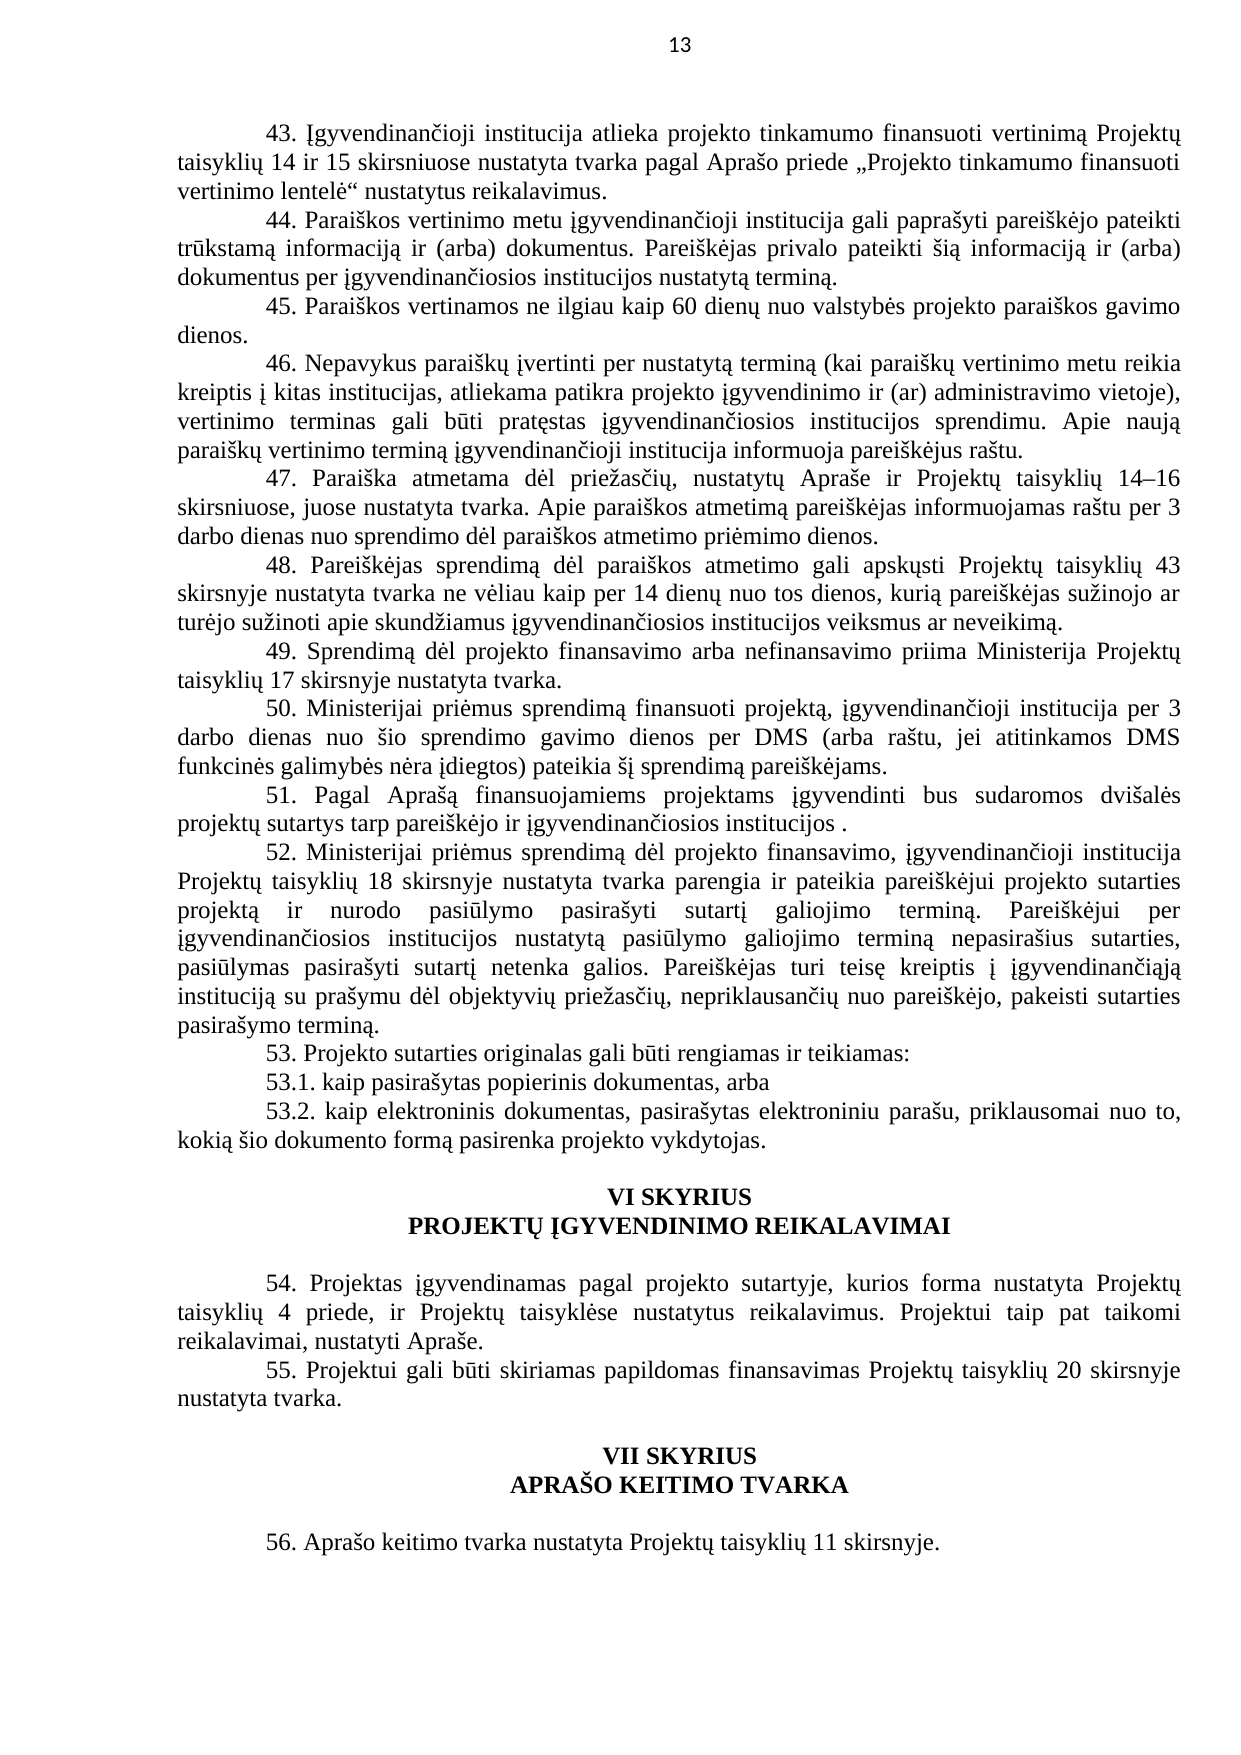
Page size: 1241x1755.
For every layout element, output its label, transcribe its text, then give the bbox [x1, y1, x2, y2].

text PROJEKTŲ ĮGYVENDINIMO REIKALAVIMAI [177, 1211, 1182, 1240]
text 50. Ministerijai priėmus sprendimą finansuoti projektą, įgyvendinančioji institucija per 3 darbo dienas nuo šio sprendimo gavimo dienos per DMS (arba raštu, jei atitinkamos DMS funkcinės galimybės nėra įdiegtos) pateikia šį sprendimą pareiškėjams. [177, 693, 1182, 780]
text 53.2. kaip elektroninis dokumentas, pasirašytas elektroniniu parašu, priklausomai nuo to, kokią šio dokumento formą pasirenka projekto vykdytojas. [177, 1096, 1182, 1153]
text 54. Projektas įgyvendinamas pagal projekto sutartyje, kurios forma nustatyta Projektų taisyklių 4 priede, ir Projektų taisyklėse nustatytus reikalavimus. Projektui taip pat taikomi reikalavimai, nustatyti Apraše. [177, 1268, 1182, 1355]
text 48. Pareiškėjas sprendimą dėl paraiškos atmetimo gali apskųsti Projektų taisyklių 43 skirsnyje nustatyta tvarka ne vėliau kaip per 14 dienų nuo tos dienos, kurią pareiškėjas sužinojo ar turėjo sužinoti apie skundžiamus įgyvendinančiosios institucijos veiksmus ar neveikimą. [177, 550, 1182, 636]
text VII SKYRIUS [177, 1441, 1182, 1470]
text VI SKYRIUS [177, 1182, 1182, 1211]
text 44. Paraiškos vertinimo metu įgyvendinančioji institucija gali paprašyti pareiškėjo pateikti trūkstamą informaciją ir (arba) dokumentus. Pareiškėjas privalo pateikti šią informaciją ir (arba) dokumentus per įgyvendinančiosios institucijos nustatytą terminą. [177, 205, 1182, 291]
text 53. Projekto sutarties originalas gali būti rengiamas ir teikiamas: [177, 1038, 1182, 1067]
text 53.1. kaip pasirašytas popierinis dokumentas, arba [177, 1067, 1182, 1096]
text APRAŠO KEITIMO TVARKA [177, 1470, 1182, 1498]
text 43. Įgyvendinančioji institucija atlieka projekto tinkamumo finansuoti vertinimą Projektų taisyklių 14 ir 15 skirsniuose nustatyta tvarka pagal Aprašo priede „Projekto tinkamumo finansuoti vertinimo lentelė“ nustatytus reikalavimus. [177, 118, 1182, 205]
text 49. Sprendimą dėl projekto finansavimo arba nefinansavimo priima Ministerija Projektų taisyklių 17 skirsnyje nustatyta tvarka. [177, 636, 1182, 693]
text 47. Paraiška atmetama dėl priežasčių, nustatytų Apraše ir Projektų taisyklių 14–16 skirsniuose, juose nustatyta tvarka. Apie paraiškos atmetimą pareiškėjas informuojamas raštu per 3 darbo dienas nuo sprendimo dėl paraiškos atmetimo priėmimo dienos. [177, 463, 1182, 550]
text 45. Paraiškos vertinamos ne ilgiau kaip 60 dienų nuo valstybės projekto paraiškos gavimo dienos. [177, 291, 1182, 348]
text 55. Projektui gali būti skiriamas papildomas finansavimas Projektų taisyklių 20 skirsnyje nustatyta tvarka. [177, 1355, 1182, 1412]
text 51. Pagal Aprašą finansuojamiems projektams įgyvendinti bus sudaromos dvišalės projektų sutartys tarp pareiškėjo ir įgyvendinančiosios institucijos . [177, 780, 1182, 837]
text 56. Aprašo keitimo tvarka nustatyta Projektų taisyklių 11 skirsnyje. [177, 1527, 1182, 1556]
text 52. Ministerijai priėmus sprendimą dėl projekto finansavimo, įgyvendinančioji institucija Projektų taisyklių 18 skirsnyje nustatyta tvarka parengia ir pateikia pareiškėjui projekto sutarties projektą ir nurodo pasiūlymo pasirašyti sutartį galiojimo terminą. Pareiškėjui per įgyvendinančiosios institucijos nustatytą pasiūlymo galiojimo terminą nepasirašius sutarties, pasiūlymas pasirašyti sutartį netenka galios. Pareiškėjas turi teisę kreiptis į įgyvendinančiąją instituciją su prašymu dėl objektyvių priežasčių, nepriklausančių nuo pareiškėjo, pakeisti sutarties pasirašymo terminą. [177, 837, 1182, 1038]
text 46. Nepavykus paraiškų įvertinti per nustatytą terminą (kai paraiškų vertinimo metu reikia kreiptis į kitas institucijas, atliekama patikra projekto įgyvendinimo ir (ar) administravimo vietoje), vertinimo terminas gali būti pratęstas įgyvendinančiosios institucijos sprendimu. Apie naują paraiškų vertinimo terminą įgyvendinančioji institucija informuoja pareiškėjus raštu. [177, 348, 1182, 463]
